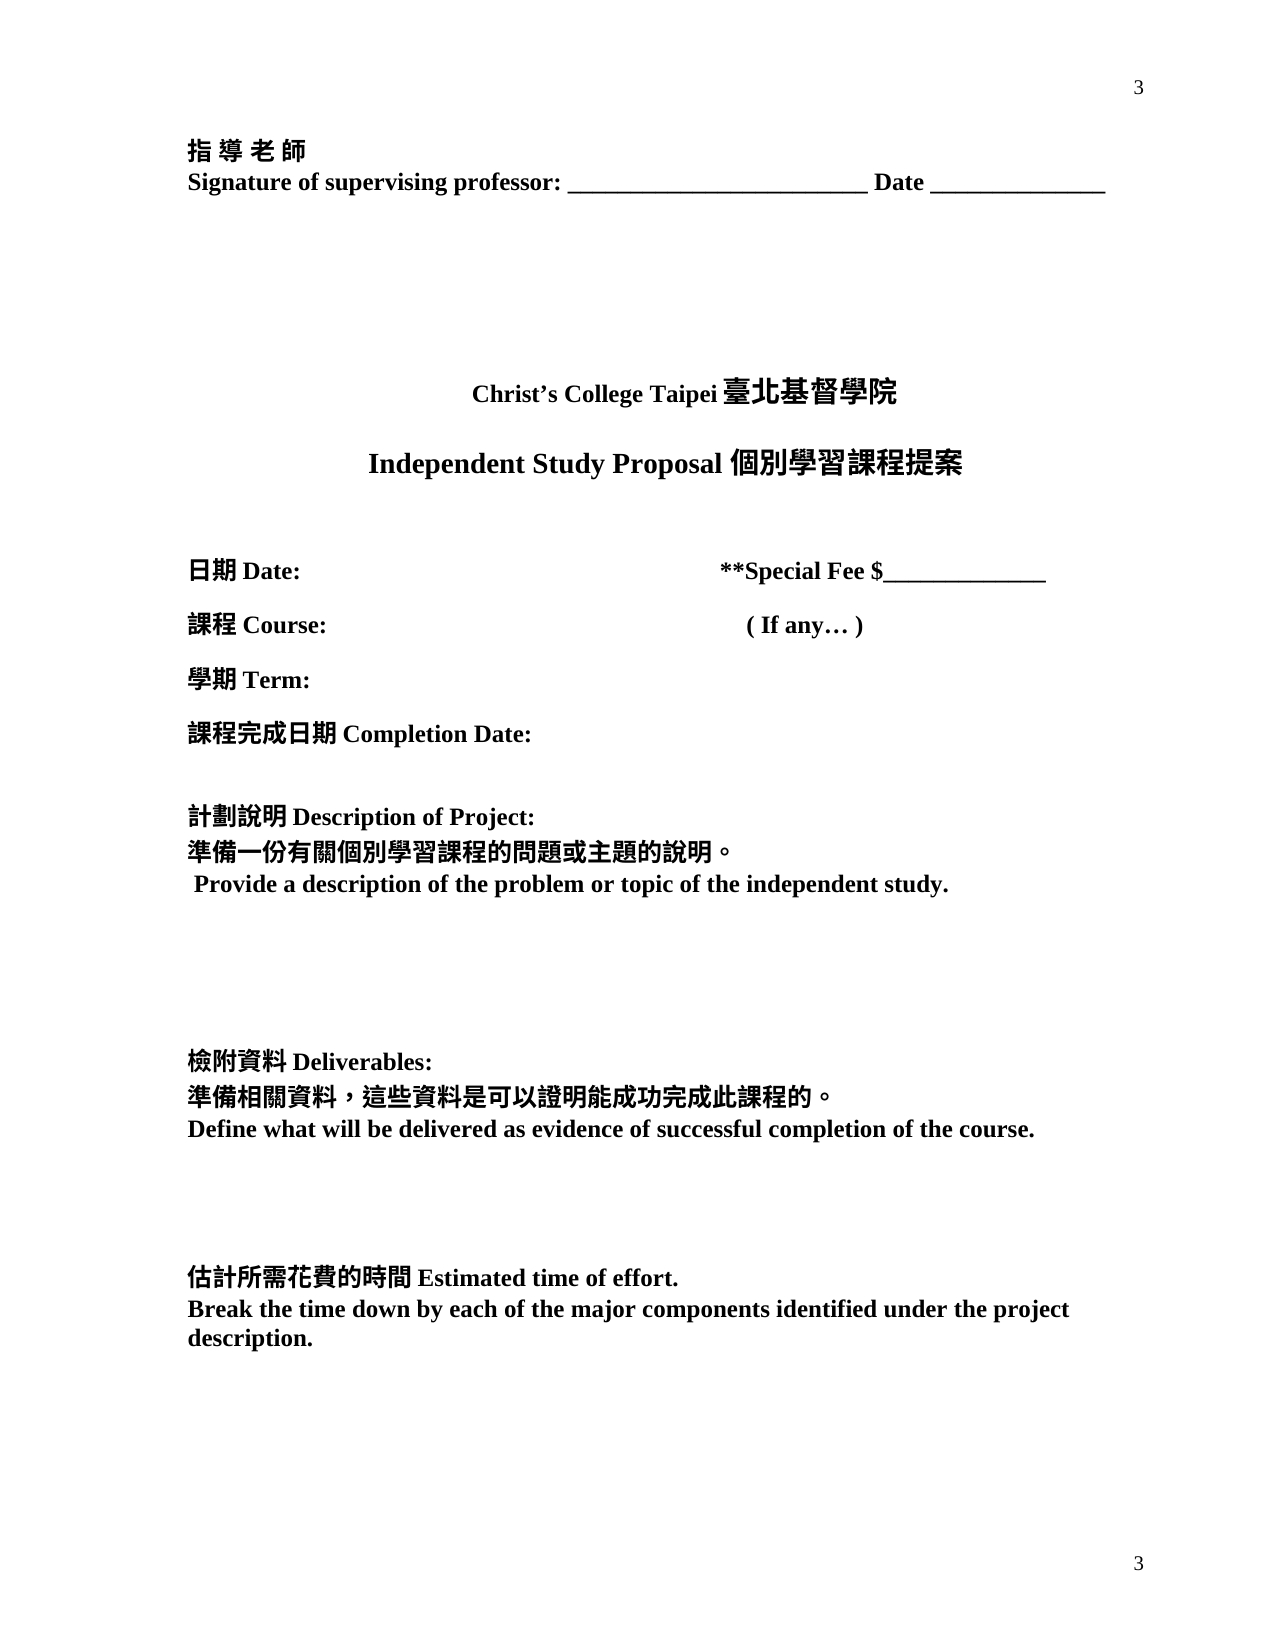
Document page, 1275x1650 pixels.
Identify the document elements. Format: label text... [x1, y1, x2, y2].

text 檢附資料Deliverables: [187, 1042, 1144, 1078]
text Define what will be delivered as evidence of successful completion of the course. [187, 1114, 1144, 1143]
text 學期Term: [187, 659, 1144, 695]
text Break the time down by each of the major components identified under the project description. [187, 1294, 1144, 1352]
text Independent Study Proposal 個別學習課程提案 [187, 439, 1144, 482]
subtitle Christ’s College Taipei臺北基督學院 [187, 368, 1181, 411]
text 準備相關資料，這些資料是可以證明能成功完成此課程的。 [187, 1078, 1144, 1114]
text 課程完成日期Completion Date: [187, 713, 1144, 750]
text 指 導 老 師 [187, 131, 1144, 167]
text 準備一份有關個別學習課程的問題或主題的說明。 [187, 833, 1144, 869]
text 課程Course: ( If any… ) [187, 605, 1144, 641]
text Provide a description of the problem or topic of the independent study. [187, 869, 1144, 898]
text Signature of supervising professor: ________________________ Date ______________ [187, 167, 1144, 196]
text 日期Date: **Special Fee $_____________ [187, 550, 1144, 587]
text 估計所需花費的時間Estimated time of effort. [187, 1258, 1144, 1294]
text 計劃說明Description of Project: [187, 797, 1144, 833]
